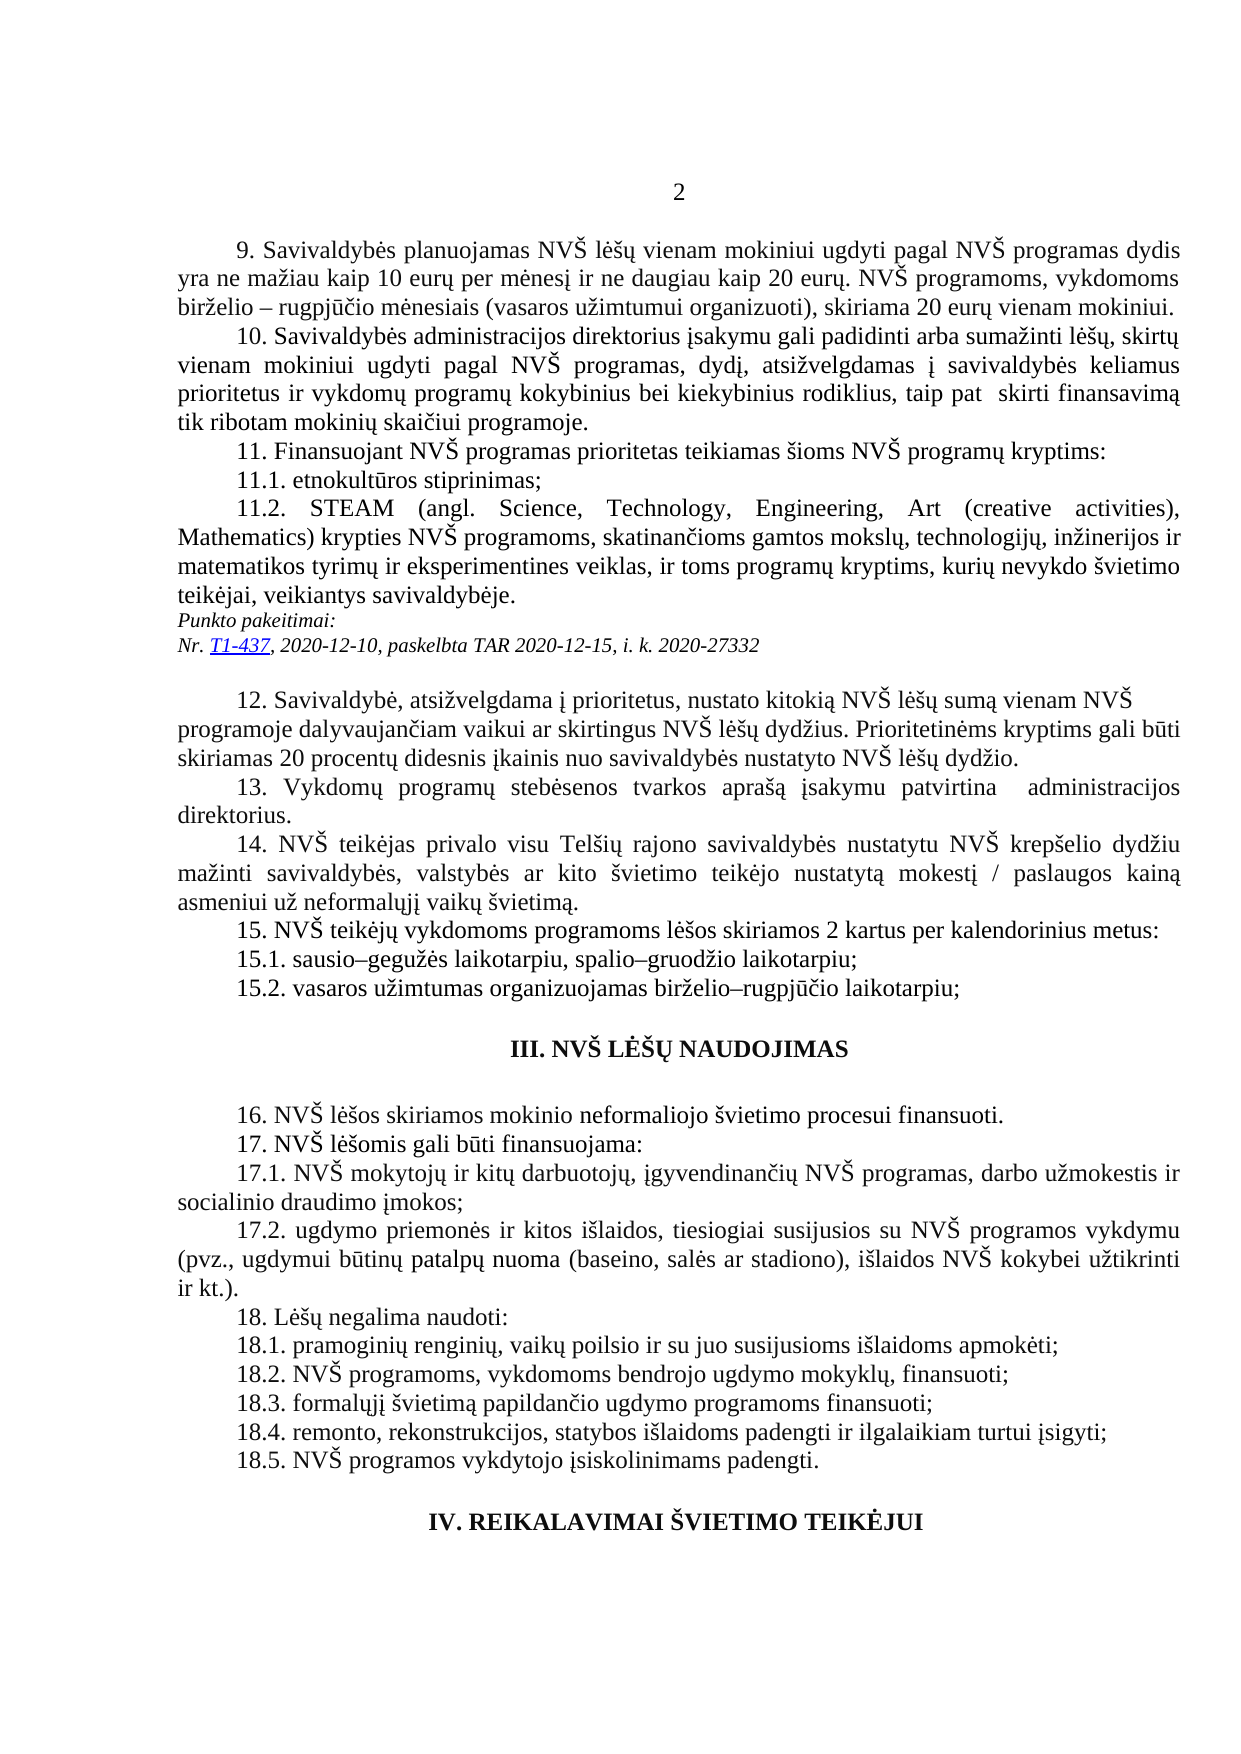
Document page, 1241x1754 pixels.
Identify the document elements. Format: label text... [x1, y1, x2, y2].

text 11.2. STEAM (angl. Science, Technology, Engineering, Art (creative activities), Mathematics) krypties NVŠ programoms, skatinančioms gamtos mokslų, technologijų, inžinerijos ir matematikos tyrimų ir eksperimentines veiklas, ir toms programų kryptims, kurių nevykdo švietimo teikėjai, veikiantys savivaldybėje. [177, 493, 1181, 608]
text 17.1. NVŠ mokytojų ir kitų darbuotojų, įgyvendinančių NVŠ programas, darbo užmokestis ir socialinio draudimo įmokos; [177, 1158, 1181, 1216]
text Punkto pakeitimai: [177, 608, 1181, 632]
text 13. Vykdomų programų stebėsenos tvarkos aprašą įsakymu patvirtina administracijos direktorius. [177, 772, 1181, 829]
text 18.3. formalųjį švietimą papildančio ugdymo programoms finansuoti; [177, 1388, 1181, 1417]
text 11.1. etnokultūros stiprinimas; [177, 465, 1181, 493]
text vienam mokiniui ugdyti pagal NVŠ programas, dydį, atsižvelgdamas į savivaldybės keliamus prioritetus ir vykdomų programų kokybinius bei kiekybinius rodiklius, taip pat skirti finansavimą tik ribotam mokinių skaičiui programoje. [177, 350, 1181, 436]
text 17. NVŠ lėšomis gali būti finansuojama: [177, 1129, 1181, 1158]
text 14. NVŠ teikėjas privalo visu Telšių rajono savivaldybės nustatytu NVŠ krepšelio dydžiu mažinti savivaldybės, valstybės ar kito švietimo teikėjo nustatytą mokestį / paslaugos kainą asmeniui už neformalųjį vaikų švietimą. [177, 829, 1181, 915]
text 15. NVŠ teikėjų vykdomoms programoms lėšos skiriamos 2 kartus per kalendorinius metus: [177, 915, 1181, 944]
text 16. NVŠ lėšos skiriamos mokinio neformaliojo švietimo procesui finansuoti. [177, 1101, 1181, 1129]
text 15.2. vasaros užimtumas organizuojamas birželio–rugpjūčio laikotarpiu; [177, 973, 1181, 1002]
text 9. Savivaldybės planuojamas NVŠ lėšų vienam mokiniui ugdyti pagal NVŠ programas dydis yra ne mažiau kaip 10 eurų per mėnesį ir ne daugiau kaip 20 eurų. NVŠ programoms, vykdomoms birželio – rugpjūčio mėnesiais (vasaros užimtumui organizuoti), skiriama 20 eurų vienam mokiniui. [177, 235, 1181, 321]
text 18.1. pramoginių renginių, vaikų poilsio ir su juo susijusioms išlaidoms apmokėti; [177, 1331, 1181, 1359]
text 17.2. ugdymo priemonės ir kitos išlaidos, tiesiogiai susijusios su NVŠ programos vykdymu (pvz., ugdymui būtinų patalpų nuoma (baseino, salės ar stadiono), išlaidos NVŠ kokybei užtikrinti ir kt.). [177, 1216, 1181, 1302]
text Nr. T1-437, 2020-12-10, paskelbta TAR 2020-12-15, i. k. 2020-27332 [177, 632, 1181, 657]
text 18. Lėšų negalima naudoti: [177, 1302, 1181, 1331]
text 18.4. remonto, rekonstrukcijos, statybos išlaidoms padengti ir ilgalaikiam turtui įsigyti; [177, 1417, 1181, 1446]
text 15.1. sausio–gegužės laikotarpiu, spalio–gruodžio laikotarpiu; [177, 944, 1181, 973]
text 11. Finansuojant NVŠ programas prioritetas teikiamas šioms NVŠ programų kryptims: [177, 436, 1181, 465]
text 18.2. NVŠ programoms, vykdomoms bendrojo ugdymo mokyklų, finansuoti; [177, 1359, 1181, 1388]
text 12. Savivaldybė, atsižvelgdama į prioritetus, nustato kitokią NVŠ lėšų sumą vienam NVŠ [236, 685, 1181, 714]
text III. NVŠ LĖŠŲ NAUDOJIMAS [177, 1034, 1181, 1063]
text 10. Savivaldybės administracijos direktorius įsakymu gali padidinti arba sumažinti lėšų, skirtų [236, 321, 1181, 350]
text 18.5. NVŠ programos vykdytojo įsiskolinimams padengti. [177, 1446, 1181, 1474]
text programoje dalyvaujančiam vaikui ar skirtingus NVŠ lėšų dydžius. Prioritetinėms kryptims gali būti skiriamas 20 procentų didesnis įkainis nuo savivaldybės nustatyto NVŠ lėšų dydžio. [177, 714, 1181, 772]
text IV. REIKALAVIMAI ŠVIETIMO TEIKĖJUI [177, 1507, 1181, 1536]
